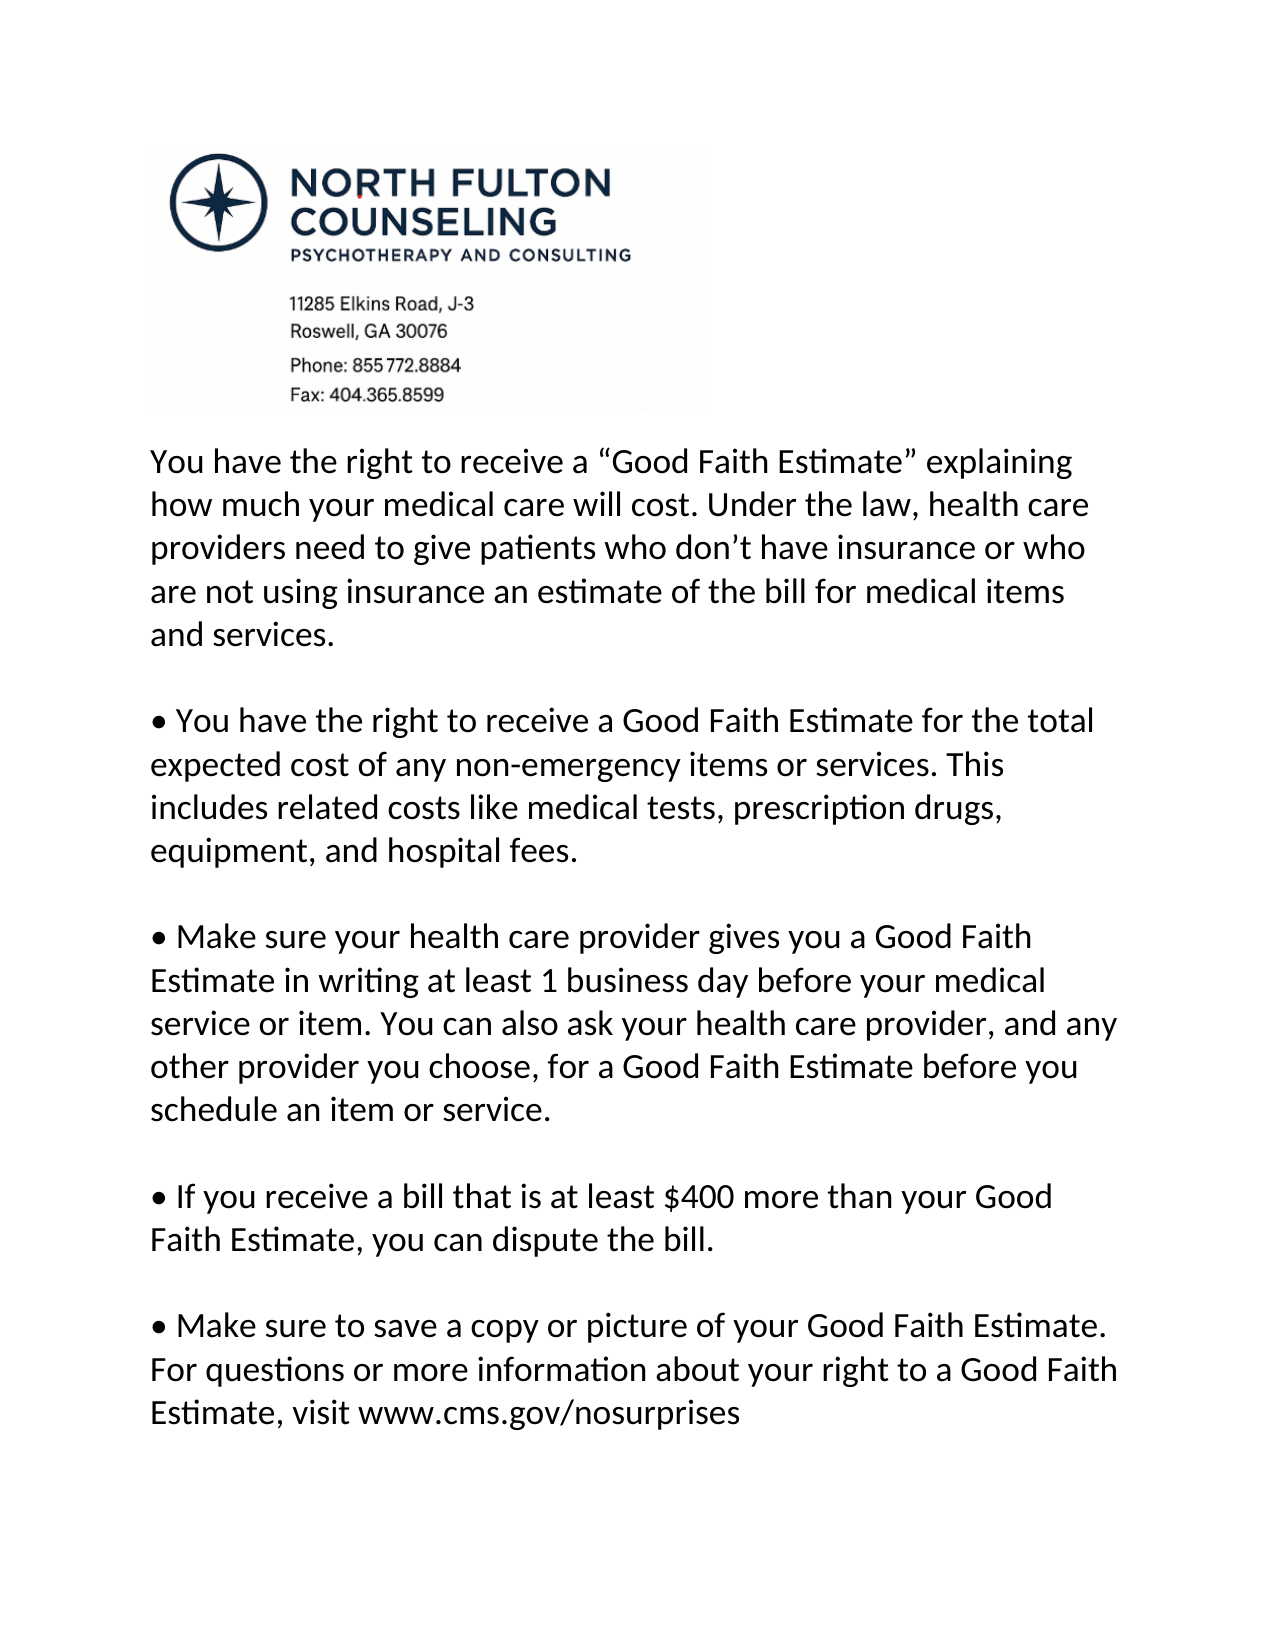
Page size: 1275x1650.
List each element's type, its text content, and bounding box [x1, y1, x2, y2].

text • If you receive a bill that is at least $400 more than your Good Faith Estimate, you can dispute the bill. [150, 1174, 1125, 1260]
text You have the right to receive a “Good Faith Estimate” explaining how much your medical care will cost. Under the law, health care providers need to give patients who don’t have insurance or who are not using insurance an estimate of the bill for medical items and services. [150, 439, 1125, 655]
text • Make sure your health care provider gives you a Good Faith Estimate in writing at least 1 business day before your medical service or item. You can also ask your health care provider, and any other provider you choose, for a Good Faith Estimate before you schedule an item or service. [150, 914, 1125, 1131]
text • You have the right to receive a Good Faith Estimate for the total expected cost of any non-emergency items or services. This includes related costs like medical tests, prescription drugs, equipment, and hospital fees. [150, 698, 1125, 871]
text • Make sure to save a copy or picture of your Good Faith Estimate. For questions or more information about your right to a Good Faith Estimate, visit www.cms.gov/nosurprises [150, 1303, 1125, 1433]
picture [150, 150, 701, 411]
